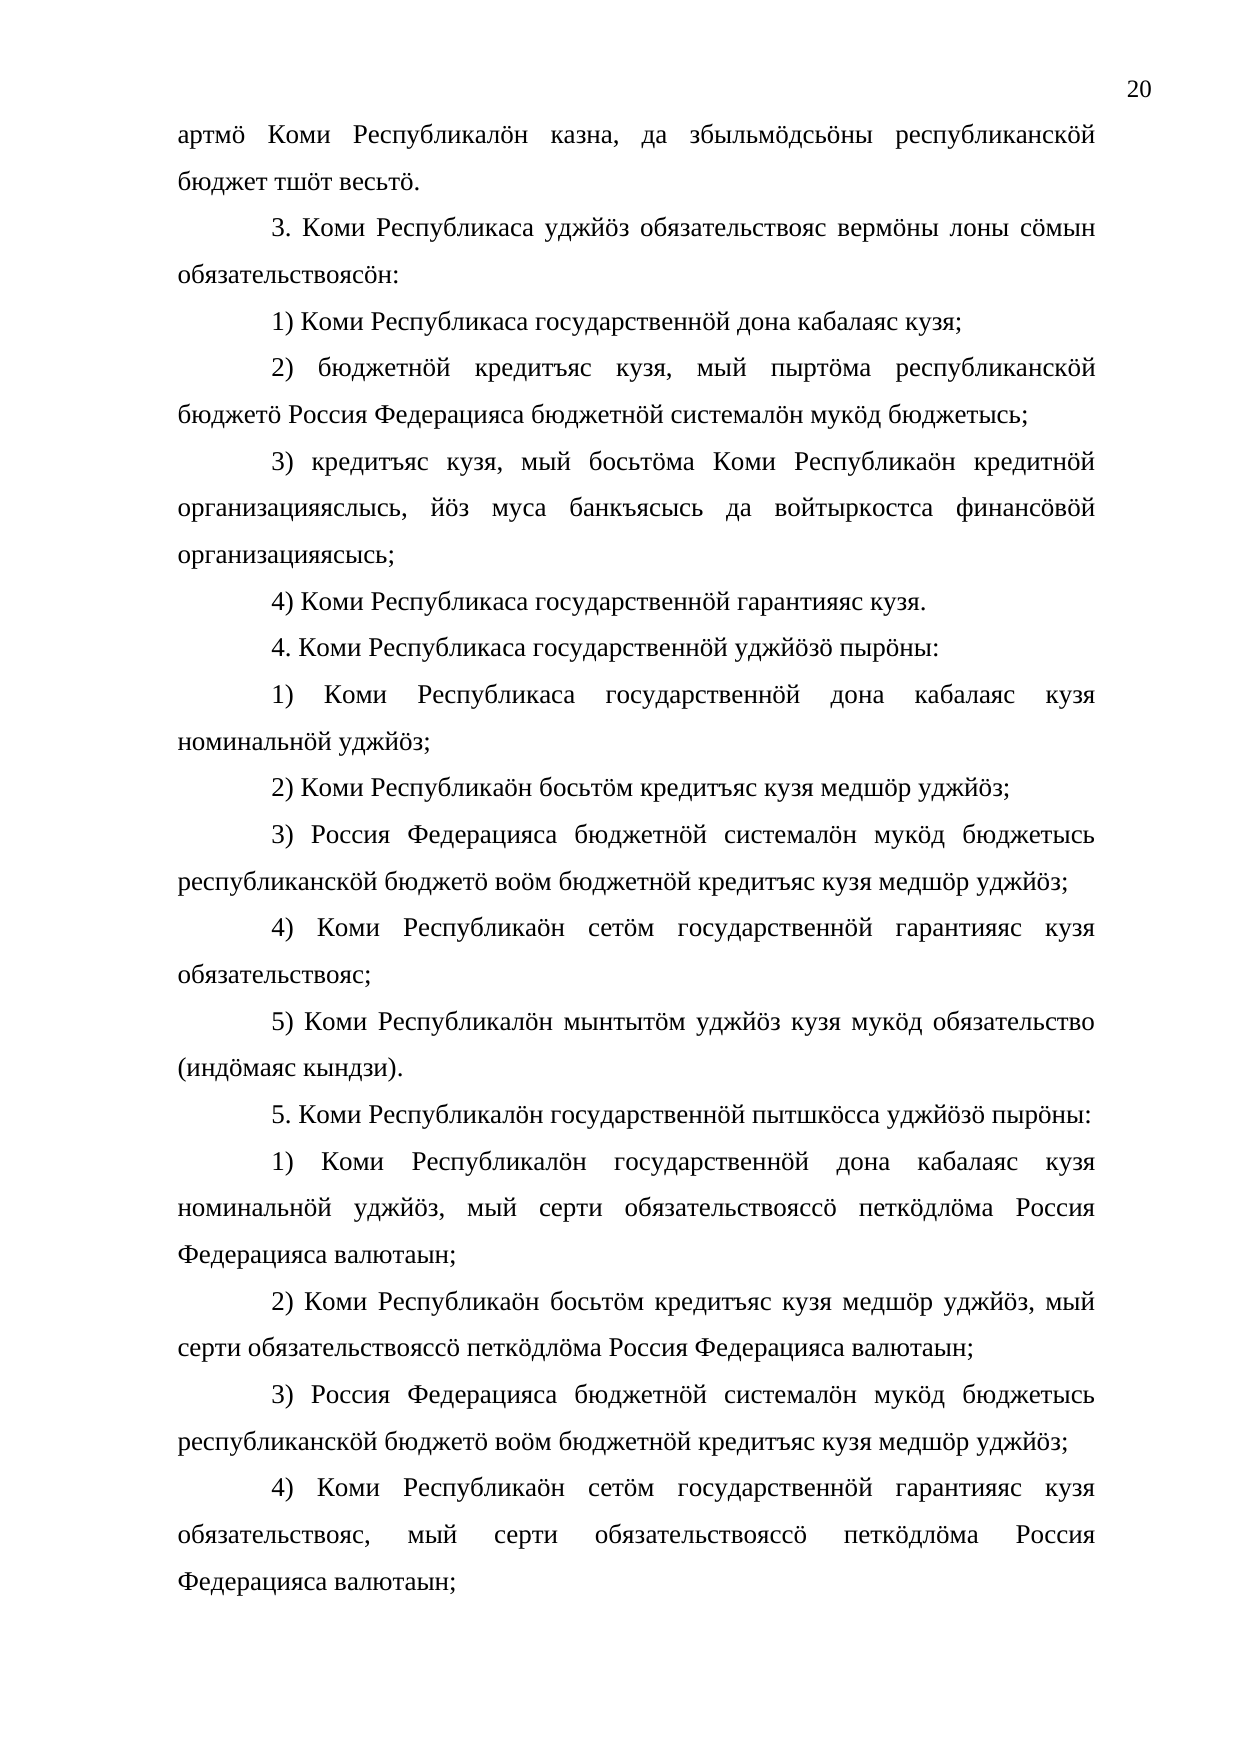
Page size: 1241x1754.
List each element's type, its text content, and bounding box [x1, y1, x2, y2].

text 3) Россия Федерацияса бюджетнöй системалöн мукöд бюджетысь республиканскöй бюджетö воöм бюджетнöй кредитъяс кузя медшöр уджйöз; [177, 818, 1096, 896]
text 1) Коми Республикаса государственнöй дона кабалаяс кузя; [177, 305, 1096, 336]
text 3) кредитъяс кузя, мый босьтöма Коми Республикаöн кредитнöй организацияяслысь, йöз муса банкъясысь да войтыркостса финансöвöй организацияясысь; [177, 445, 1096, 569]
text 1) Коми Республикалöн государственнöй дона кабалаяс кузя номинальнöй уджйöз, мый серти обязательствояссö петкöдлöма Россия Федерацияса валютаын; [177, 1145, 1096, 1269]
text 5) Коми Республикалöн мынтытöм уджйöз кузя мукöд обязательство (индöмаяс кындзи). [177, 1005, 1096, 1083]
text 2) Коми Республикаöн босьтöм кредитъяс кузя медшöр уджйöз; [177, 771, 1096, 803]
text 2) Коми Республикаöн босьтöм кредитъяс кузя медшöр уджйöз, мый серти обязательствояссö петкöдлöма Россия Федерацияса валютаын; [177, 1285, 1096, 1363]
text 4) Коми Республикаса государственнöй гарантияяс кузя. [177, 585, 1096, 616]
text артмö Коми Республикалöн казна, да збыльмöдсьöны республиканскöй бюджет тшöт весьтö. [177, 118, 1096, 196]
text 3) Россия Федерацияса бюджетнöй системалöн мукöд бюджетысь республиканскöй бюджетö воöм бюджетнöй кредитъяс кузя медшöр уджйöз; [177, 1378, 1096, 1456]
text 3. Коми Республикаса уджйöз обязательствояс вермöны лоны сöмын обязательствоясöн: [177, 211, 1096, 289]
text 4. Коми Республикаса государственнöй уджйöзö пырöны: [177, 631, 1096, 663]
text 5. Коми Республикалöн государственнöй пытшкöсса уджйöзö пырöны: [177, 1098, 1096, 1129]
text 1) Коми Республикаса государственнöй дона кабалаяс кузя номинальнöй уджйöз; [177, 678, 1096, 756]
text 4) Коми Республикаöн сетöм государственнöй гарантияяс кузя обязательствояс, мый серти обязательствояссö петкöдлöма Россия Федерацияса валютаын; [177, 1471, 1096, 1596]
text 2) бюджетнöй кредитъяс кузя, мый пыртöма республиканскöй бюджетö Россия Федерацияса бюджетнöй системалöн мукöд бюджетысь; [177, 351, 1096, 429]
text 4) Коми Республикаöн сетöм государственнöй гарантияяс кузя обязательствояс; [177, 911, 1096, 989]
